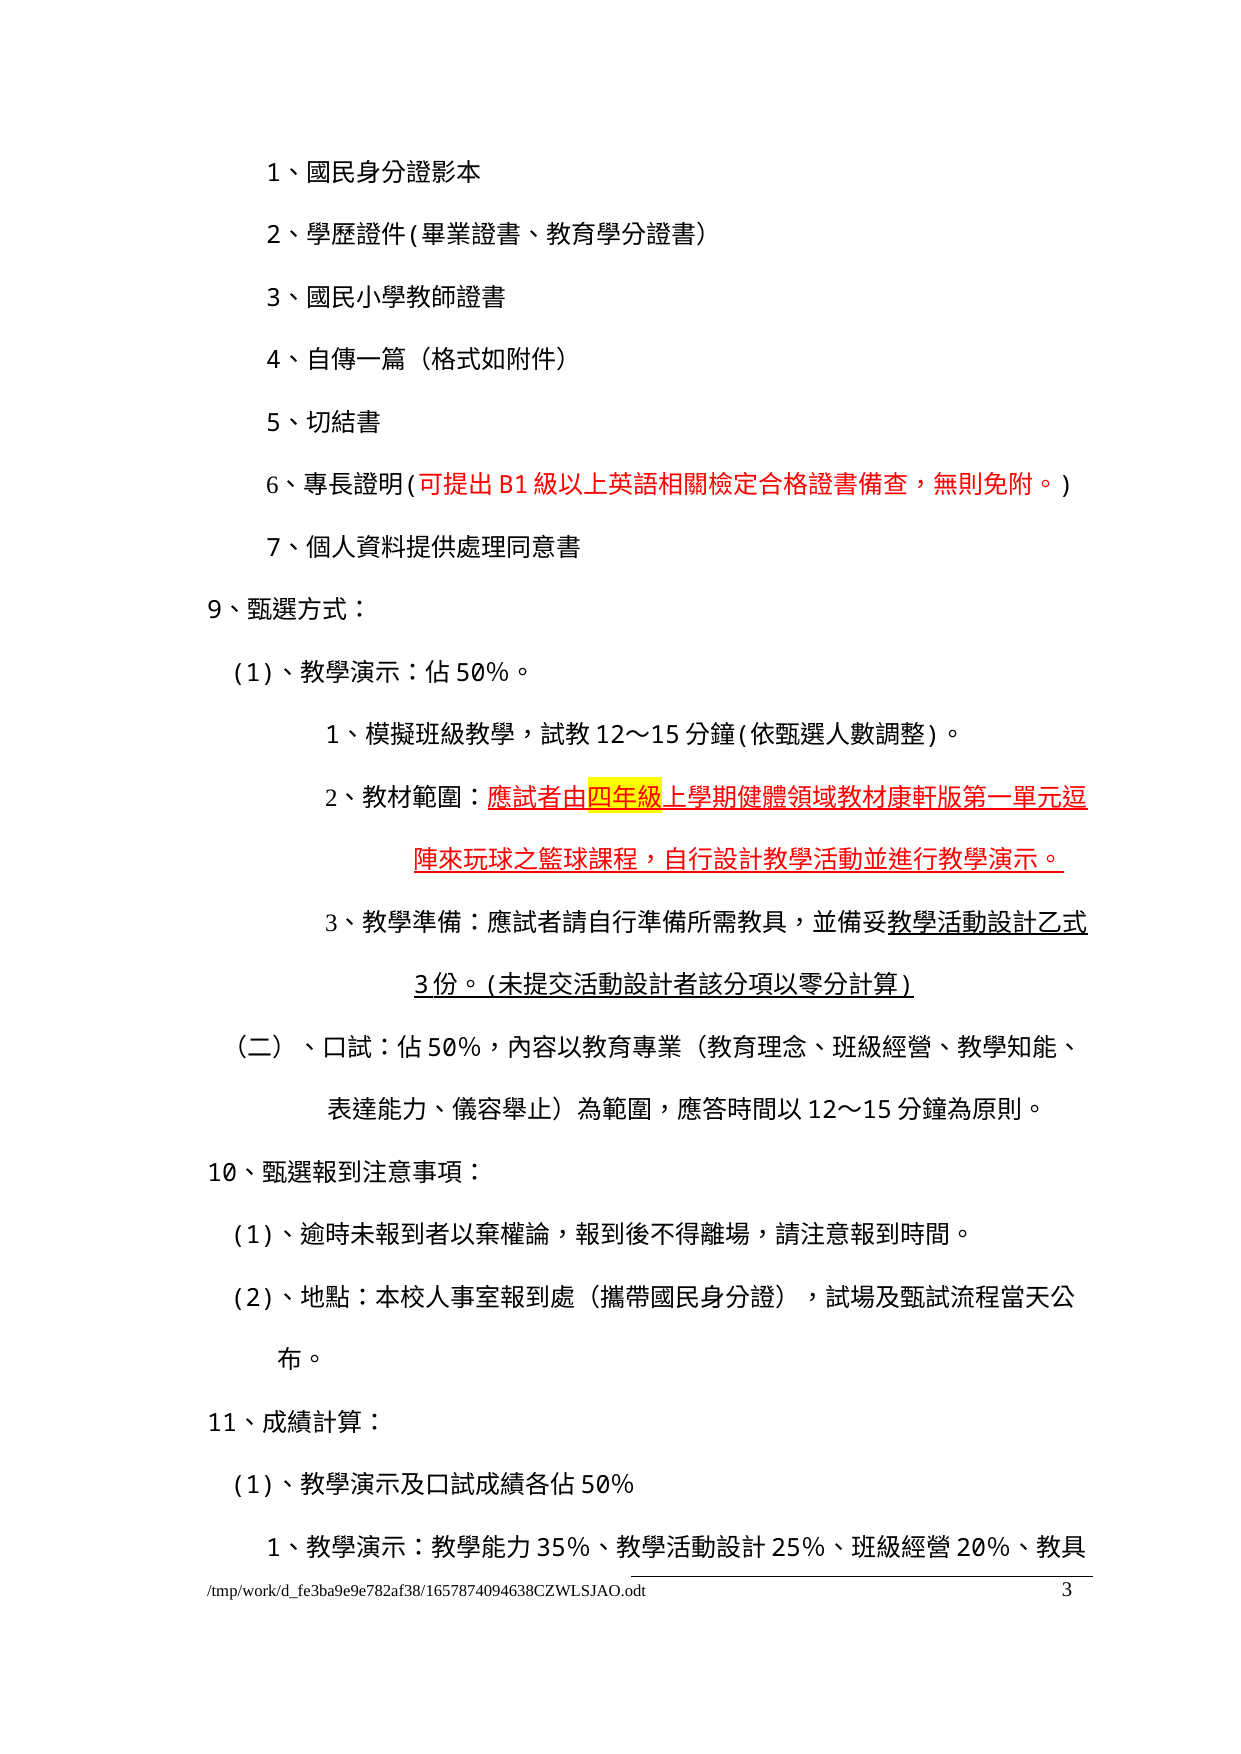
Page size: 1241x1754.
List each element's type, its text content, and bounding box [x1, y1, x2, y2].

list 教學演示：教學能力35％、教學活動設計25％、班級經營20％、教具 [266, 1504, 1092, 1566]
list 教材範圍：應試者由四年級上學期健體領域教材康軒版第一單元逗陣來玩球之籃球課程，自行設計教學活動並進行教學演示。 [325, 754, 1092, 879]
list 教學演示：佔50％。 [230, 629, 1092, 691]
list 甄選報到注意事項： [207, 1129, 1092, 1191]
list 甄選方式： [207, 566, 1092, 629]
list 模擬班級教學，試教12～15分鐘(依甄選人數調整)。 [325, 691, 1092, 754]
text （二）、口試：佔50％，內容以教育專業（教育理念、班級經營、教學知能、 表達能力、儀容舉止）為範圍，應答時間以12～15分鐘為原則。 [207, 1004, 1092, 1129]
list 自傳一篇（格式如附件） [266, 316, 1092, 379]
list 教學演示及口試成績各佔50％ [230, 1441, 1092, 1504]
list 切結書 [266, 379, 1092, 441]
list 國民身分證影本 [266, 129, 1092, 191]
list 成績計算： [207, 1379, 1092, 1441]
list 逾時未報到者以棄權論，報到後不得離場，請注意報到時間。 [230, 1191, 1092, 1254]
list 學歷證件(畢業證書、教育學分證書） [266, 191, 1092, 254]
list 國民小學教師證書 [266, 254, 1092, 316]
list 專長證明(可提出B1級以上英語相關檢定合格證書備查，無則免附。) [266, 441, 1092, 504]
list 教學準備：應試者請自行準備所需教具，並備妥教學活動設計乙式3份。(未提交活動設計者該分項以零分計算) [325, 879, 1092, 1004]
list 個人資料提供處理同意書 [266, 504, 1092, 566]
list 地點：本校人事室報到處（攜帶國民身分證），試場及甄試流程當天公布。 [230, 1254, 1092, 1379]
